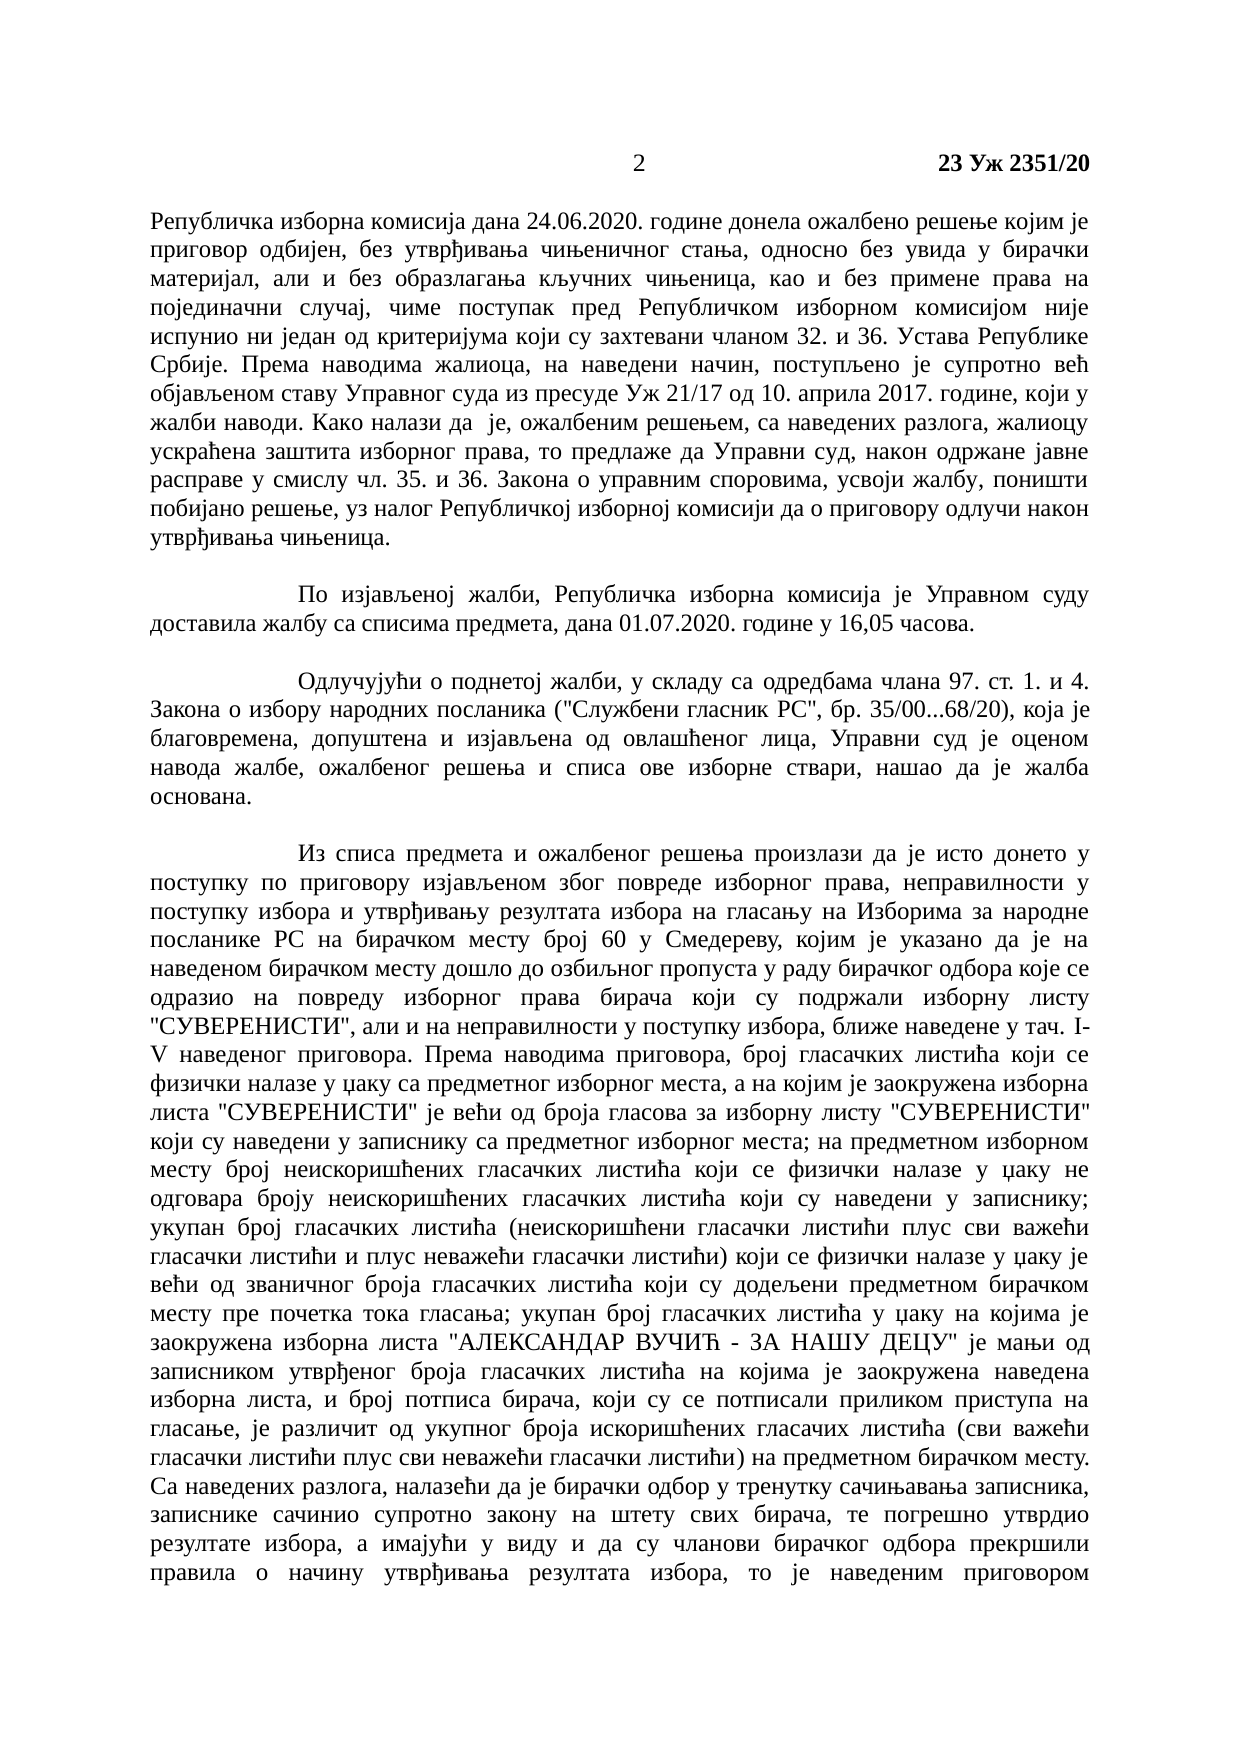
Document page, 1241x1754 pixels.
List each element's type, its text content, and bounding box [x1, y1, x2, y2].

text По изјављеној жалби, Републичка изборна комисија је Управном суду доставила жалбу са списима предмета, дана 01.07.2020. године у 16,05 часова. [150, 579, 1090, 637]
text Републичка изборна комисија дана 24.06.2020. године донела ожалбено решење којим је приговор одбијен, без утврђивања чињеничног стања, односно без увида у бирачки материјал, али и без образлагања кључних чињеница, као и без примене права на појединачни случај, чиме поступак пред Републичком изборном комисијом није испунио ни један од критеријума који су захтевани чланом 32. и 36. Устава Републике Србије. Према наводима жалиоца, на наведени начин, поступљено је супротно већ објављеном ставу Управног суда из пресуде Уж 21/17 од 10. априла 2017. године, који у жалби наводи. Како налази да је, ожалбеним решењем, са наведених разлога, жалиоцу ускраћена заштита изборног права, то предлаже да Управни суд, након одржане јавне расправе у смислу чл. 35. и 36. Закона о управним споровима, усвоји жалбу, поништи побијано решење, уз налог Републичкој изборној комисији да о приговору одлучи након утврђивања чињеница. [150, 206, 1090, 551]
text Одлучујући о поднетој жалби, у складу са одредбама члана 97. ст. 1. и 4. Закона о избору народних посланика (''Службени гласник РС'', бр. 35/00...68/20), која је благовремена, допуштена и изјављена од овлашћеног лица, Управни суд је оценом навода жалбе, ожалбеног решења и списа ове изборне ствари, нашао да је жалба основана. [150, 666, 1090, 809]
text Из списа предмета и ожалбеног решења произлази да је исто донето у поступку по приговору изјављеном због повреде изборног права, неправилности у поступку избора и утврђивању резултата избора на гласању на Изборима за народне посланике РС на бирачком месту број 60 у Смедереву, којим је указано да је на наведеном бирачком месту дошло до озбиљног пропуста у раду бирачког одбора које се одразио на повреду изборног права бирача који су подржали изборну листу ''СУВЕРЕНИСТИ'', али и на неправилности у поступку избора, ближе наведене у тач. I-V наведеног приговора. Према наводима приговора, број гласачких листића који се физички налазе у џаку са предметног изборног места, а на којим је заокружена изборна листа ''СУВЕРЕНИСТИ'' је већи од броја гласова за изборну листу ''СУВЕРЕНИСТИ'' који су наведени у записнику са предметног изборног места; на предметном изборном месту број неискоришћених гласачких листића који се физички налазе у џаку не одговара броју неискоришћених гласачких листића који су наведени у записнику; укупан број гласачких листића (неискоришћени гласачки листићи плус сви важећи гласачки листићи и плус неважећи гласачки листићи) који се физички налазе у џаку је већи од званичног броја гласачких листића који су додељени предметном бирачком месту пре почетка тока гласања; укупан број гласачких листића у џаку на којима је заокружена изборна листа ''АЛЕКСАНДАР ВУЧИЋ - ЗА НАШУ ДЕЦУ'' је мањи од записником утврђеног броја гласачких листића на којима је заокружена наведена изборна листа, и број потписа бирача, који су се потписали приликом приступа на гласање, је различит од укупног броја искоришћених гласачих листића (сви важећи гласачки листићи плус сви неважећи гласачки листићи) на предметном бирачком месту. Са наведених разлога, налазећи да је бирачки одбор у тренутку сачињавања записника, записнике сачинио супротно закону на штету свих бирача, те погрешно утврдио резултате избора, а имајући у виду и да су чланови бирачког одбора прекршили правила о начину утврђивања резултата избора, то је наведеним приговором [150, 838, 1090, 1586]
